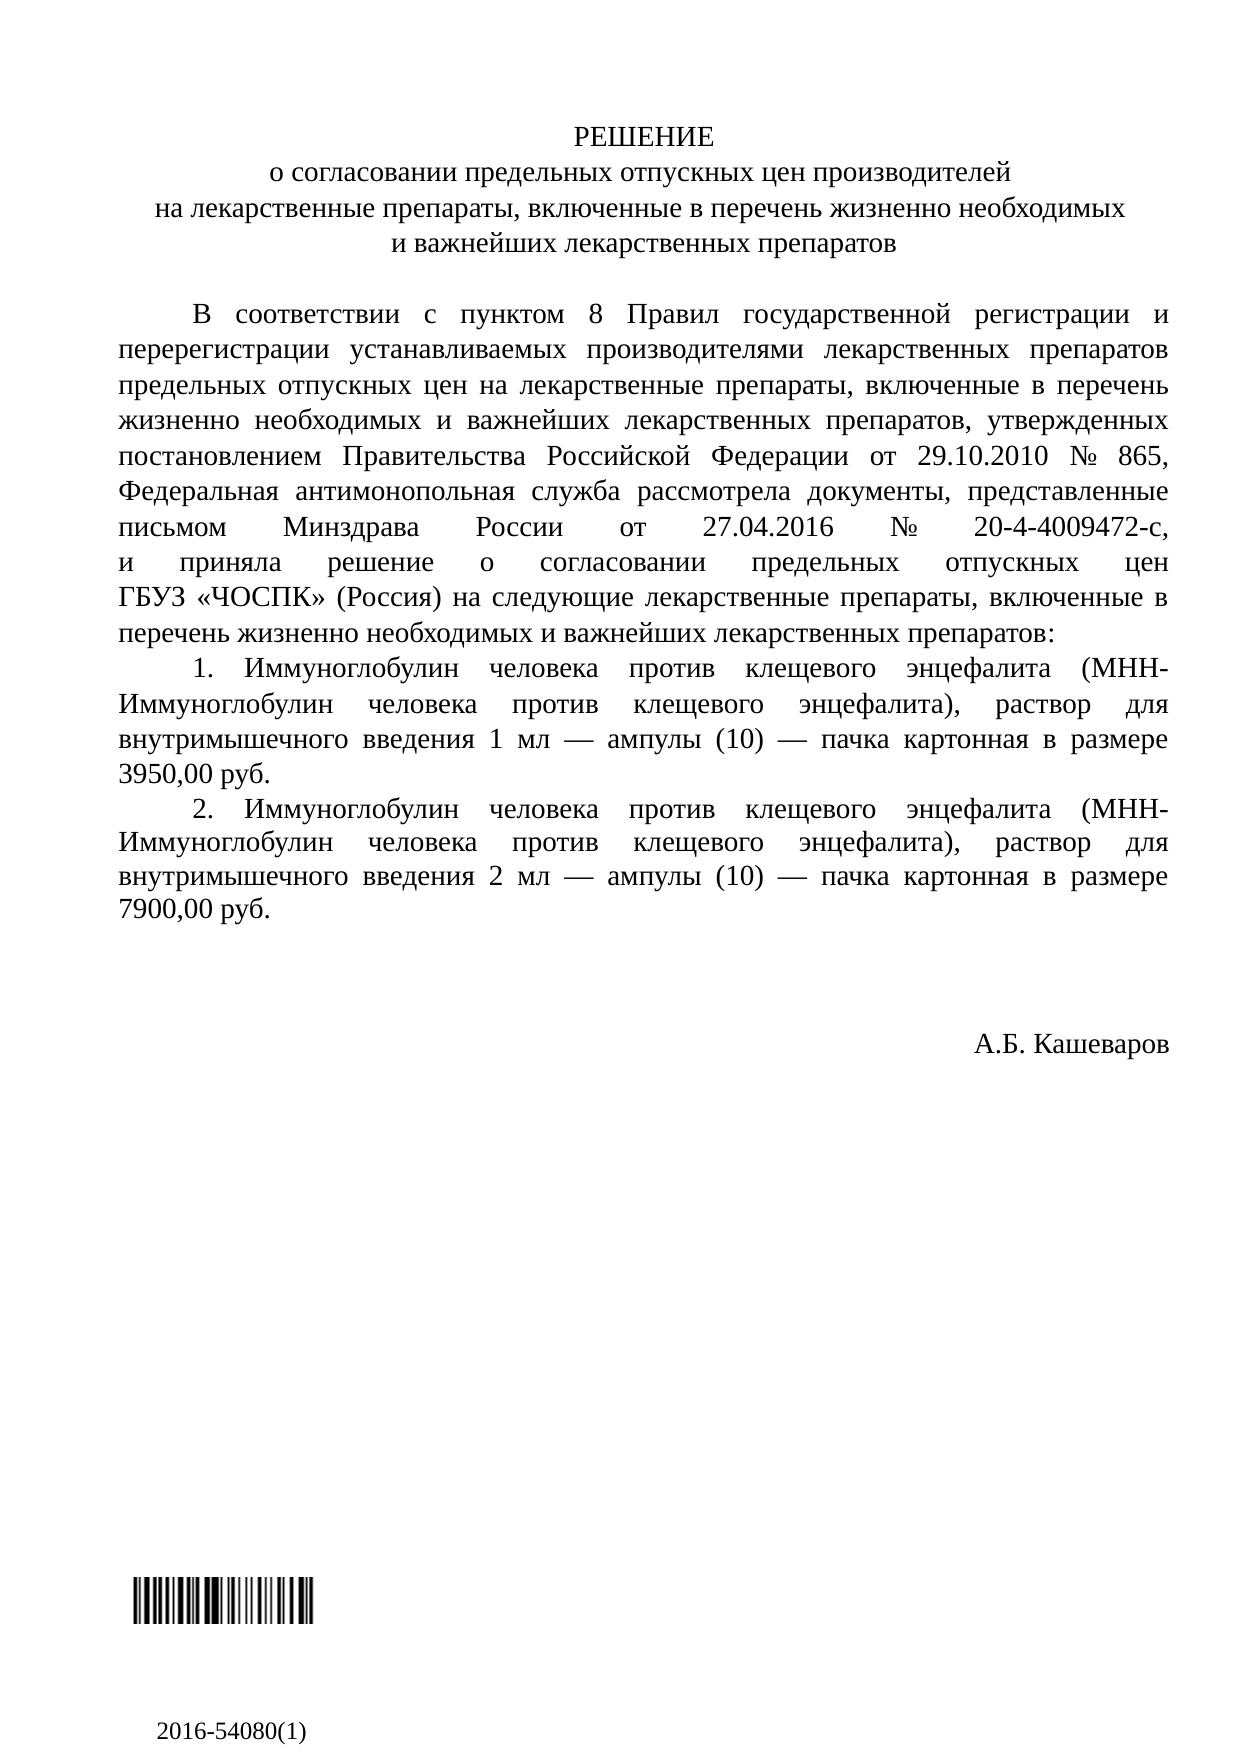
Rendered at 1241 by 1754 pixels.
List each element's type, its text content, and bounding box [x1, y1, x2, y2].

text и важнейших лекарственных препаратов [118, 224, 1170, 260]
text А.Б. Кашеваров [898, 1026, 1170, 1059]
text В соответствии с пунктом 8 Правил государственной регистрации и перерегистрации устанавливаемых производителями лекарственных препаратов предельных отпускных цен на лекарственные препараты, включенные в перечень жизненно необходимых и важнейших лекарственных препаратов, утвержденных постановлением Правительства Российской Федерации от 29.10.2010 № 865, Федеральная антимонопольная служба рассмотрела документы, представленные письмом Минздрава России от 27.04.2016 № 20-4-4009472-с, и приняла решение о согласовании предельных отпускных цен ГБУЗ «ЧОСПК» (Россия) на следующие лекарственные препараты, включенные в перечень жизненно необходимых и важнейших лекарственных препаратов: [118, 295, 1170, 649]
text РЕШЕНИЕ [118, 118, 1170, 153]
picture [118, 1577, 331, 1624]
text на лекарственные препараты, включенные в перечень жизненно необходимых [118, 189, 1170, 224]
text 2. Иммуноглобулин человека против клещевого энцефалита (МНН- Иммуноглобулин человека против клещевого энцефалита), раствор для внутримышечного введения 2 мл — ампулы (10) — пачка картонная в размере 7900,00 руб. [118, 791, 1170, 925]
text о согласовании предельных отпускных цен производителей [118, 153, 1170, 189]
text 1. Иммуноглобулин человека против клещевого энцефалита (МНН- Иммуноглобулин человека против клещевого энцефалита), раствор для внутримышечного введения 1 мл — ампулы (10) — пачка картонная в размере 3950,00 руб. [118, 649, 1170, 791]
